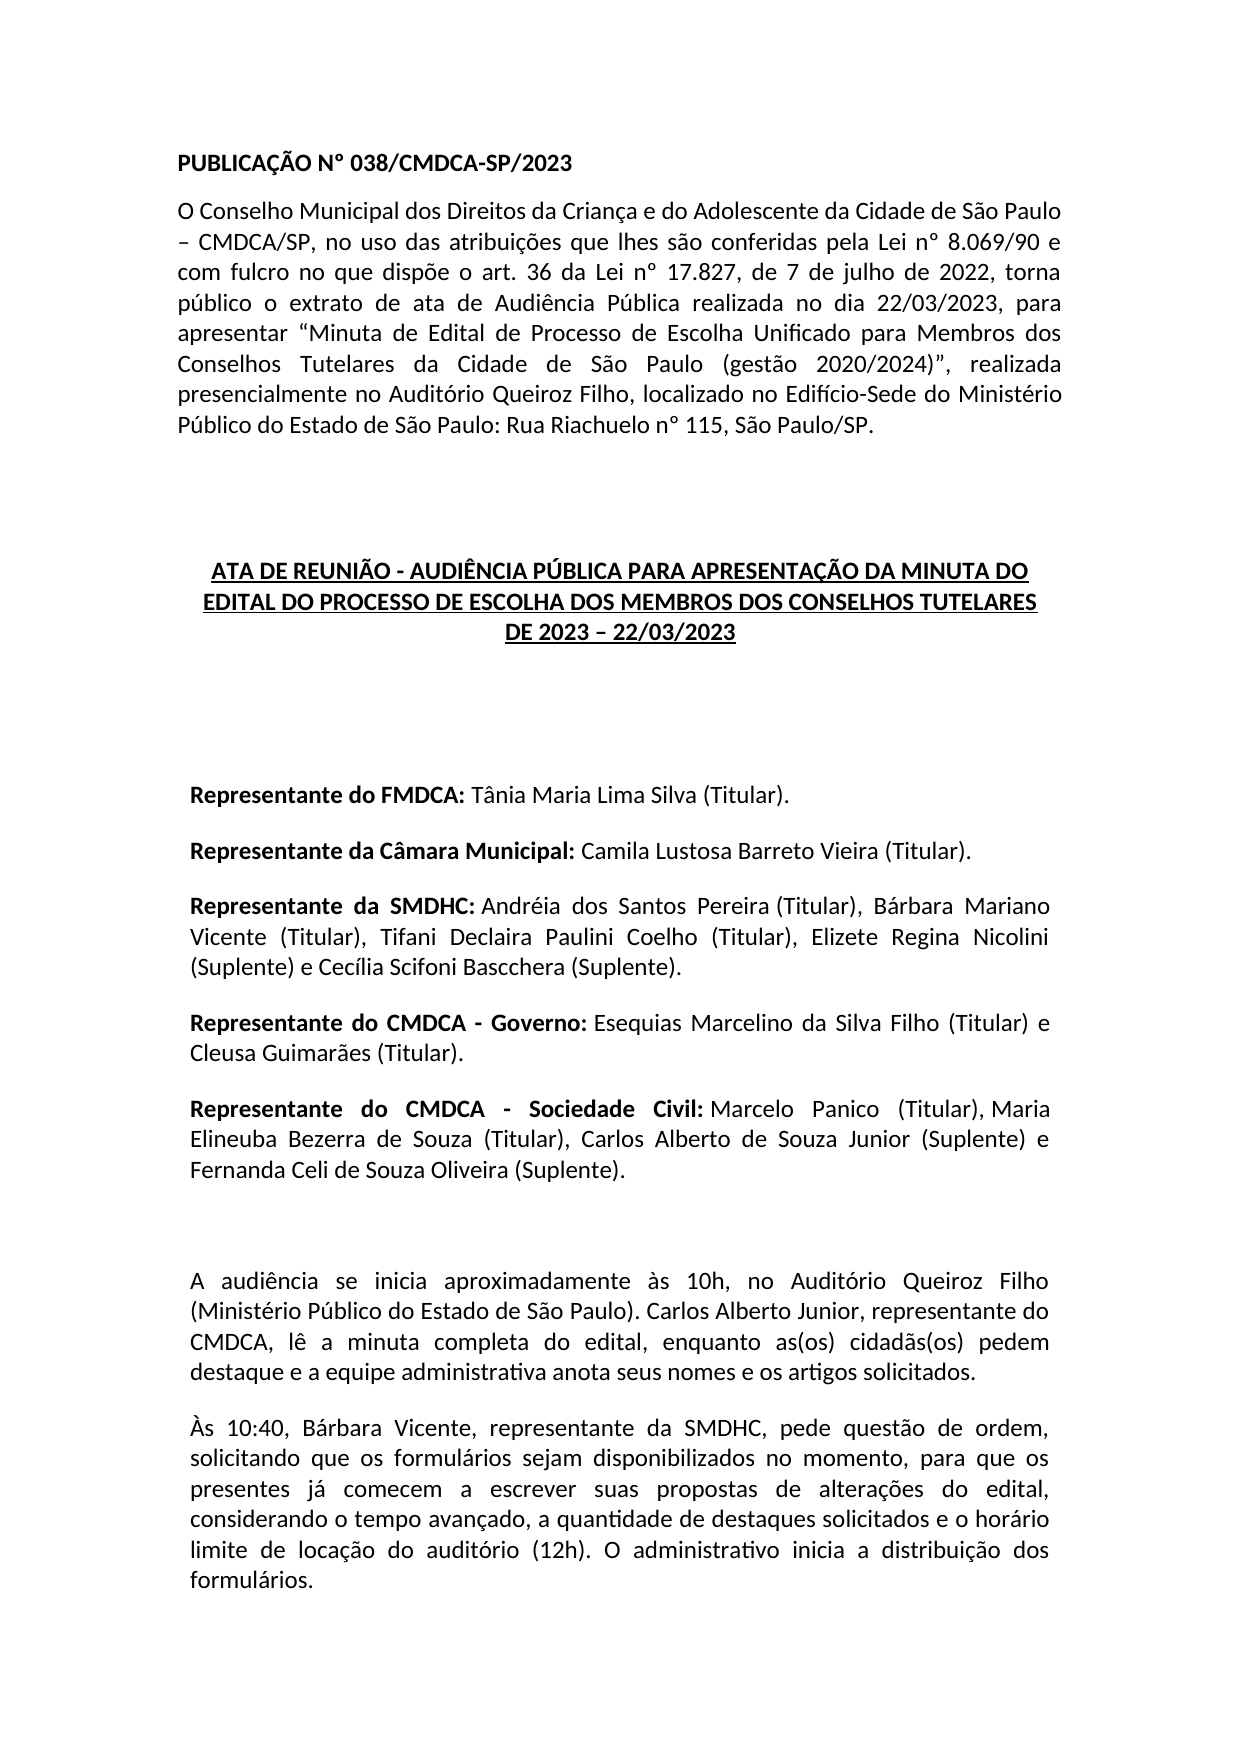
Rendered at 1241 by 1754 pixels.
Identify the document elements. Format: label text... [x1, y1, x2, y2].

text O Conselho Municipal dos Direitos da Criança e do Adolescente da Cidade de São Paulo – CMDCA/SP, no uso das atribuições que lhes são conferidas pela Lei nº 8.069/90 e com fulcro no que dispõe o art. 36 da Lei nº 17.827, de 7 de julho de 2022, torna público o extrato de ata de Audiência Pública realizada no dia 22/03/2023, para apresentar “Minuta de Edital de Processo de Escolha Unificado para Membros dos Conselhos Tutelares da Cidade de São Paulo (gestão 2020/2024)”, realizada presencialmente no Auditório Queiroz Filho, localizado no Edifício-Sede do Ministério Público do Estado de São Paulo: Rua Riachuelo nº 115, São Paulo/SP. [177, 195, 1063, 439]
text Representante da Câmara Municipal: Camila Lustosa Barreto Vieira (Titular). [190, 835, 1051, 865]
text Representante da SMDHC: Andréia dos Santos Pereira (Titular), Bárbara Mariano Vicente (Titular), Tifani Declaira Paulini Coelho (Titular), Elizete Regina Nicolini (Suplente) e Cecília Scifoni Bascchera (Suplente). [190, 890, 1051, 982]
text PUBLICAÇÃO Nº 038/CMDCA-SP/2023 [177, 148, 1063, 178]
text Representante do CMDCA - Sociedade Civil: Marcelo Panico (Titular), Maria Elineuba Bezerra de Souza (Titular), Carlos Alberto de Souza Junior (Suplente) e Fernanda Celi de Souza Oliveira (Suplente). [190, 1093, 1051, 1184]
text ATA DE REUNIÃO - AUDIÊNCIA PÚBLICA PARA APRESENTAÇÃO DA MINUTA DO EDITAL DO PROCESSO DE ESCOLHA DOS MEMBROS DOS CONSELHOS TUTELARES DE 2023 – 22/03/2023 [190, 525, 1051, 647]
text A audiência se inicia aproximadamente às 10h, no Auditório Queiroz Filho (Ministério Público do Estado de São Paulo). Carlos Alberto Junior, representante do CMDCA, lê a minuta completa do edital, enquanto as(os) cidadãs(os) pedem destaque e a equipe administrativa anota seus nomes e os artigos solicitados. [190, 1265, 1051, 1387]
text Representante do FMDCA: Tânia Maria Lima Silva (Titular). [190, 779, 1051, 810]
text Representante do CMDCA - Governo: Esequias Marcelino da Silva Filho (Titular) e Cleusa Guimarães (Titular). [190, 1007, 1051, 1068]
text Às 10:40, Bárbara Vicente, representante da SMDHC, pede questão de ordem, solicitando que os formulários sejam disponibilizados no momento, para que os presentes já comecem a escrever suas propostas de alterações do edital, considerando o tempo avançado, a quantidade de destaques solicitados e o horário limite de locação do auditório (12h). O administrativo inicia a distribuição dos formulários. [190, 1412, 1051, 1595]
